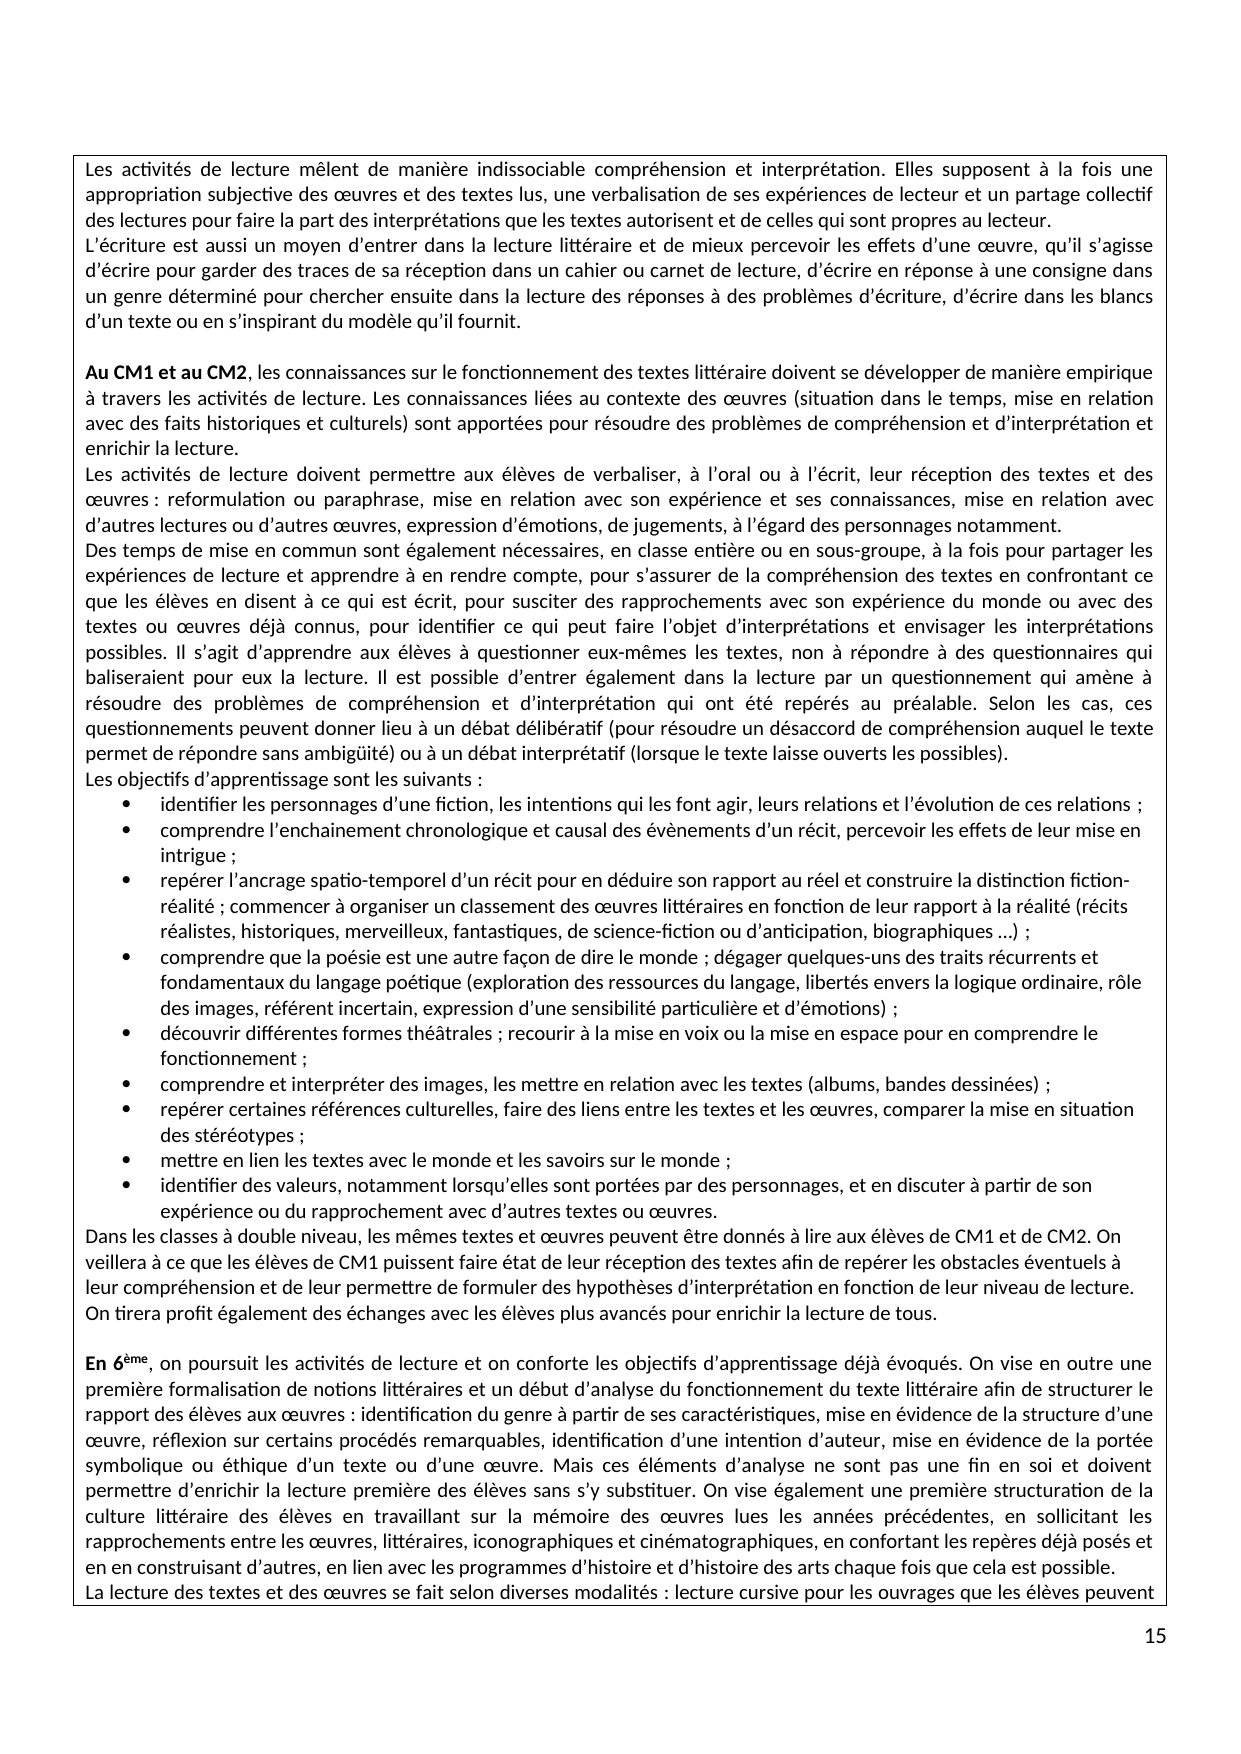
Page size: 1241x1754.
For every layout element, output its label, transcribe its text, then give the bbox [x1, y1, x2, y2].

table_cell Les activités de lecture mêlent de manière indissociable compréhension et interprétation. Elles supposent à la fois une appropriation subjective des œuvres et des textes lus, une verbalisation de ses expériences de lecteur et un partage collectif des lectures pour faire la part des interprétations que les textes autorisent et de celles qui sont propres au lecteur. L’écriture est aussi un moyen d’entrer dans la lecture littéraire et de mieux percevoir les effets d’une œuvre, qu’il s’agisse d’écrire pour garder des traces de sa réception dans un cahier ou carnet de lecture, d’écrire en réponse à une consigne dans un genre déterminé pour chercher ensuite dans la lecture des réponses à des problèmes d’écriture, d’écrire dans les blancs d’un texte ou en s’inspirant du modèle qu’il fournit. Au CM1 et au CM2, les connaissances sur le fonctionnement des textes littéraire doivent se développer de manière empirique à travers les activités de lecture. Les connaissances liées au contexte des œuvres (situation dans le temps, mise en relation avec des faits historiques et culturels) sont apportées pour résoudre des problèmes de compréhension et d’interprétation et enrichir la lecture. Les activités de lecture doivent permettre aux élèves de verbaliser, à l’oral ou à l’écrit, leur réception des textes et des œuvres : reformulation ou paraphrase, mise en relation avec son expérience et ses connaissances, mise en relation avec d’autres lectures ou d’autres œuvres, expression d’émotions, de jugements, à l’égard des personnages notamment. Des temps de mise en commun sont également nécessaires, en classe entière ou en sous-groupe, à la fois pour partager les expériences de lecture et apprendre à en rendre compte, pour s’assurer de la compréhension des textes en confrontant ce que les élèves en disent à ce qui est écrit, pour susciter des rapprochements avec son expérience du monde ou avec des textes ou œuvres déjà connus, pour identifier ce qui peut faire l’objet d’interprétations et envisager les interprétations possibles. Il s’agit d’apprendre aux élèves à questionner eux-mêmes les textes, non à répondre à des questionnaires qui baliseraient pour eux la lecture. Il est possible d’entrer également dans la lecture par un questionnement qui amène à résoudre des problèmes de compréhension et d’interprétation qui ont été repérés au préalable. Selon les cas, ces questionnements peuvent donner lieu à un débat délibératif (pour résoudre un désaccord de compréhension auquel le texte permet de répondre sans ambigüité) ou à un débat interprétatif (lorsque le texte laisse ouverts les possibles). Les objectifs d’apprentissage sont les suivants : identifier les personnages d’une fiction, les intentions qui les font agir, leurs relations et l’évolution de ces relations ; comprendre l’enchainement chronologique et causal des évènements d’un récit, percevoir les effets de leur mise en intrigue ; repérer l’ancrage spatio-temporel d’un récit pour en déduire son rapport au réel et construire la distinction fiction-réalité ; commencer à organiser un classement des œuvres littéraires en fonction de leur rapport à la réalité (récits réalistes, historiques, merveilleux, fantastiques, de science-fiction ou d’anticipation, biographiques …) ; comprendre que la poésie est une autre façon de dire le monde ; dégager quelques-uns des traits récurrents et fondamentaux du langage poétique (exploration des ressources du langage, libertés envers la logique ordinaire, rôle des images, référent incertain, expression d’une sensibilité particulière et d’émotions) ; découvrir différentes formes théâtrales ; recourir à la mise en voix ou la mise en espace pour en comprendre le fonctionnement ; comprendre et interpréter des images, les mettre en relation avec les textes (albums, bandes dessinées) ; repérer certaines références culturelles, faire des liens entre les textes et les œuvres, comparer la mise en situation des stéréotypes ; mettre en lien les textes avec le monde et les savoirs sur le monde ; identifier des valeurs, notamment lorsqu’elles sont portées par des personnages, et en discuter à partir de son expérience ou du rapprochement avec d’autres textes ou œuvres. Dans les classes à double niveau, les mêmes textes et œuvres peuvent être donnés à lire aux élèves de CM1 et de CM2. On veillera à ce que les élèves de CM1 puissent faire état de leur réception des textes afin de repérer les obstacles éventuels à leur compréhension et de leur permettre de formuler des hypothèses d’interprétation en fonction de leur niveau de lecture. On tirera profit également des échanges avec les élèves plus avancés pour enrichir la lecture de tous. En 6ème, on poursuit les activités de lecture et on conforte les objectifs d’apprentissage déjà évoqués. On vise en outre une première formalisation de notions littéraires et un début d’analyse du fonctionnement du texte littéraire afin de structurer le rapport des élèves aux œuvres : identification du genre à partir de ses caractéristiques, mise en évidence de la structure d’une œuvre, réflexion sur certains procédés remarquables, identification d’une intention d’auteur, mise en évidence de la portée symbolique ou éthique d’un texte ou d’une œuvre. Mais ces éléments d’analyse ne sont pas une fin en soi et doivent permettre d’enrichir la lecture première des élèves sans s’y substituer. On vise également une première structuration de la culture littéraire des élèves en travaillant sur la mémoire des œuvres lues les années précédentes, en sollicitant les rapprochements entre les œuvres, littéraires, iconographiques et cinématographiques, en confortant les repères déjà posés et en en construisant d’autres, en lien avec les programmes d’histoire et d’histoire des arts chaque fois que cela est possible. La lecture des textes et des œuvres se fait selon diverses modalités : lecture cursive pour les ouvrages que les élèves peuvent [74, 156, 1166, 1605]
